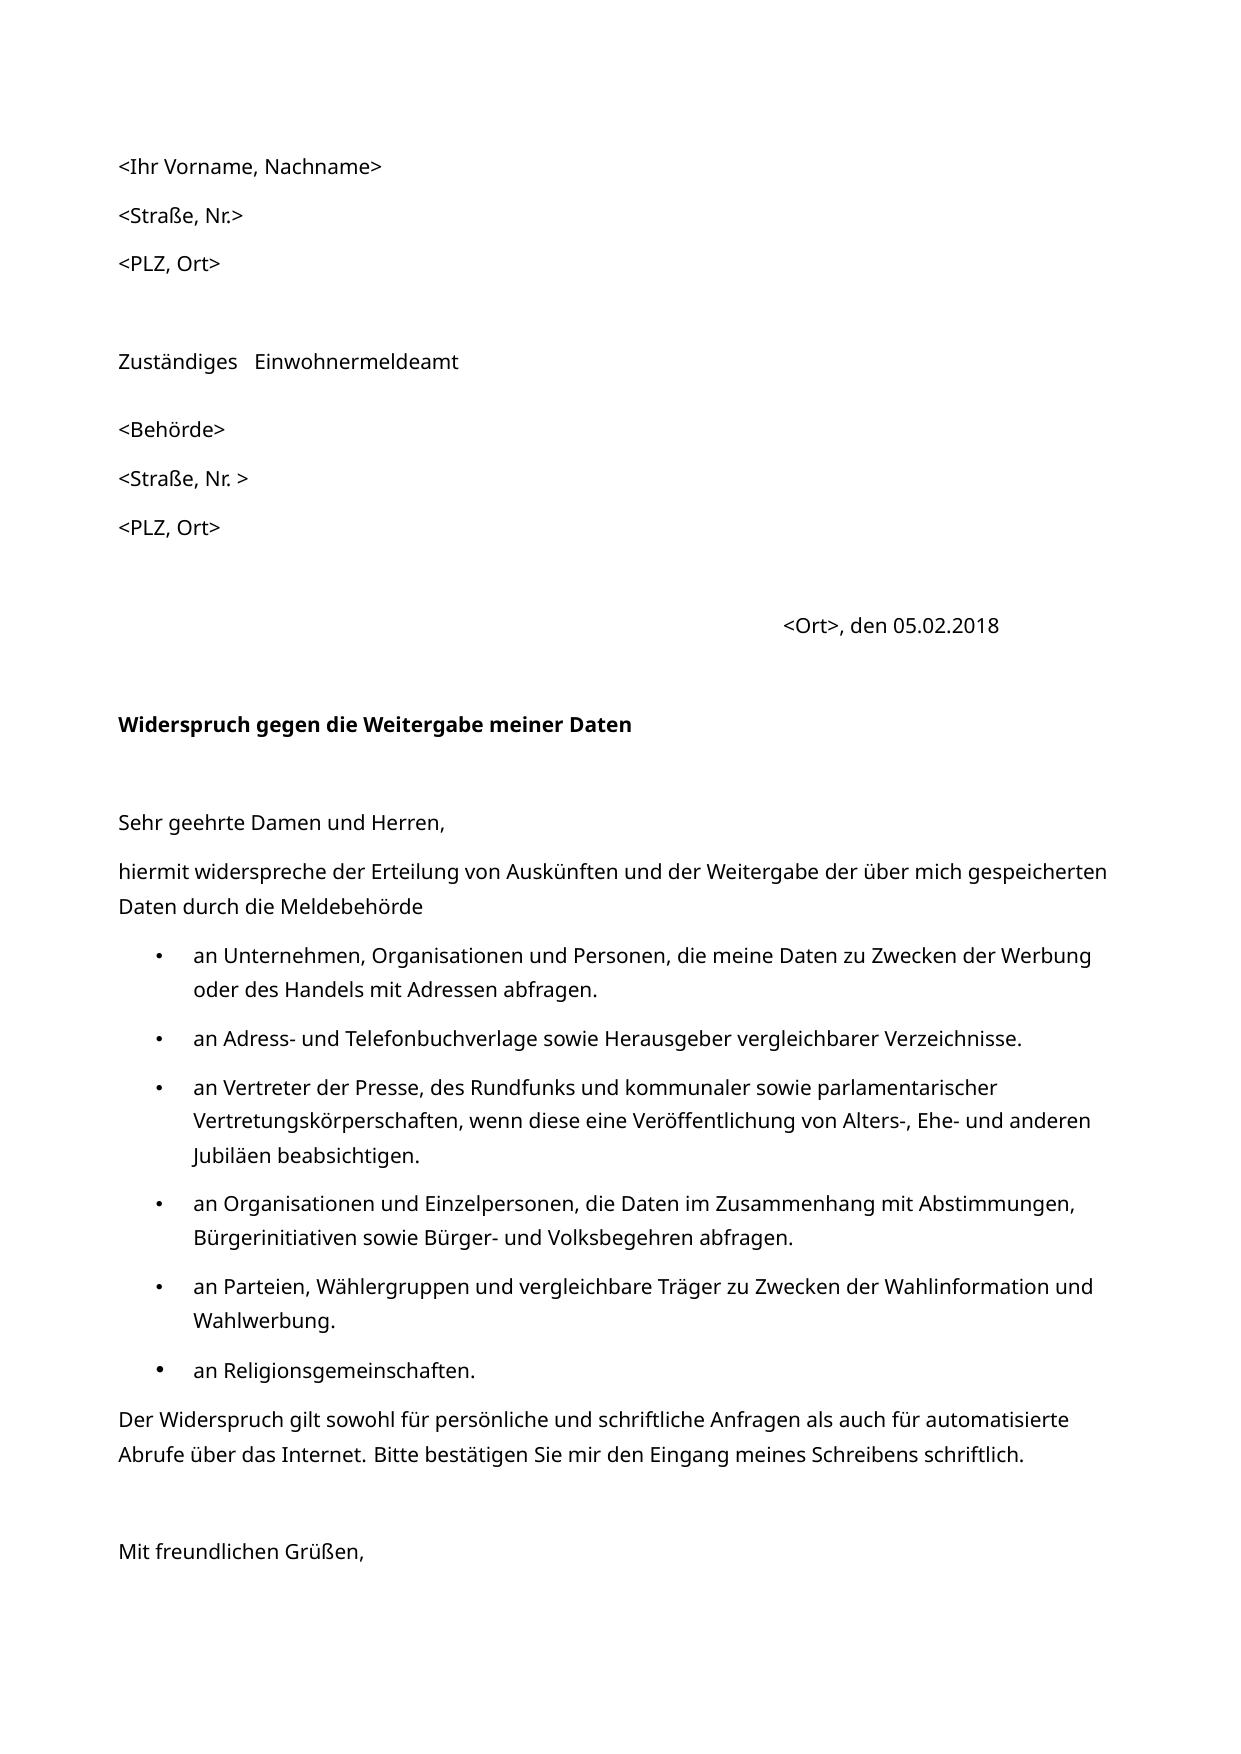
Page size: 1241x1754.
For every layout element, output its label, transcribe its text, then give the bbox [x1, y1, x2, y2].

text hiermit widerspreche der Erteilung von Auskünften und der Weitergabe der über mich gespeicherten Daten durch die Meldebehörde [118, 857, 1122, 921]
text <Ort>, den 05.02.2018 [118, 610, 1122, 639]
text <PLZ, Ort> [118, 513, 1122, 541]
text Zuständiges Einwohnermeldeamt <Behörde> [118, 347, 1122, 444]
text Sehr geehrte Damen und Herren, [118, 807, 1122, 837]
list an Parteien, Wählergruppen und vergleichbare Träger zu Zwecken der Wahlinformation und Wahlwerbung. [156, 1272, 1122, 1334]
text Der Widerspruch gilt sowohl für persönliche und schriftliche Anfragen als auch für automatisierte Abrufe über das Internet. Bitte bestätigen Sie mir den Eingang meines Schreibens schriftlich. [118, 1405, 1122, 1468]
text Mit freundlichen Grüßen, [118, 1537, 1122, 1566]
list an Religionsgemeinschaften. [156, 1355, 1122, 1384]
list an Vertreter der Presse, des Rundfunks und kommunaler sowie parlamentarischer Vertretungskörperschaften, wenn diese eine Veröffentlichung von Alters-, Ehe- und anderen Jubiläen beabsichtigen. [156, 1073, 1122, 1169]
list an Organisationen und Einzelpersonen, die Daten im Zusammenhang mit Abstimmungen, Bürgerinitiativen sowie Bürger- und Volksbegehren abfragen. [156, 1189, 1122, 1252]
text <Straße, Nr. > [118, 464, 1122, 492]
text <Straße, Nr.> [118, 201, 1122, 229]
list an Adress- und Telefonbuchverlage sowie Herausgeber vergleichbarer Verzeichnisse. [156, 1024, 1122, 1052]
text Widerspruch gegen die Weitergabe meiner Daten [118, 709, 1122, 738]
text <Ihr Vorname, Nachname> [118, 118, 1122, 181]
text <PLZ, Ort> [118, 249, 1122, 278]
list an Unternehmen, Organisationen und Personen, die meine Daten zu Zwecken der Werbung oder des Handels mit Adressen abfragen. [156, 941, 1122, 1004]
